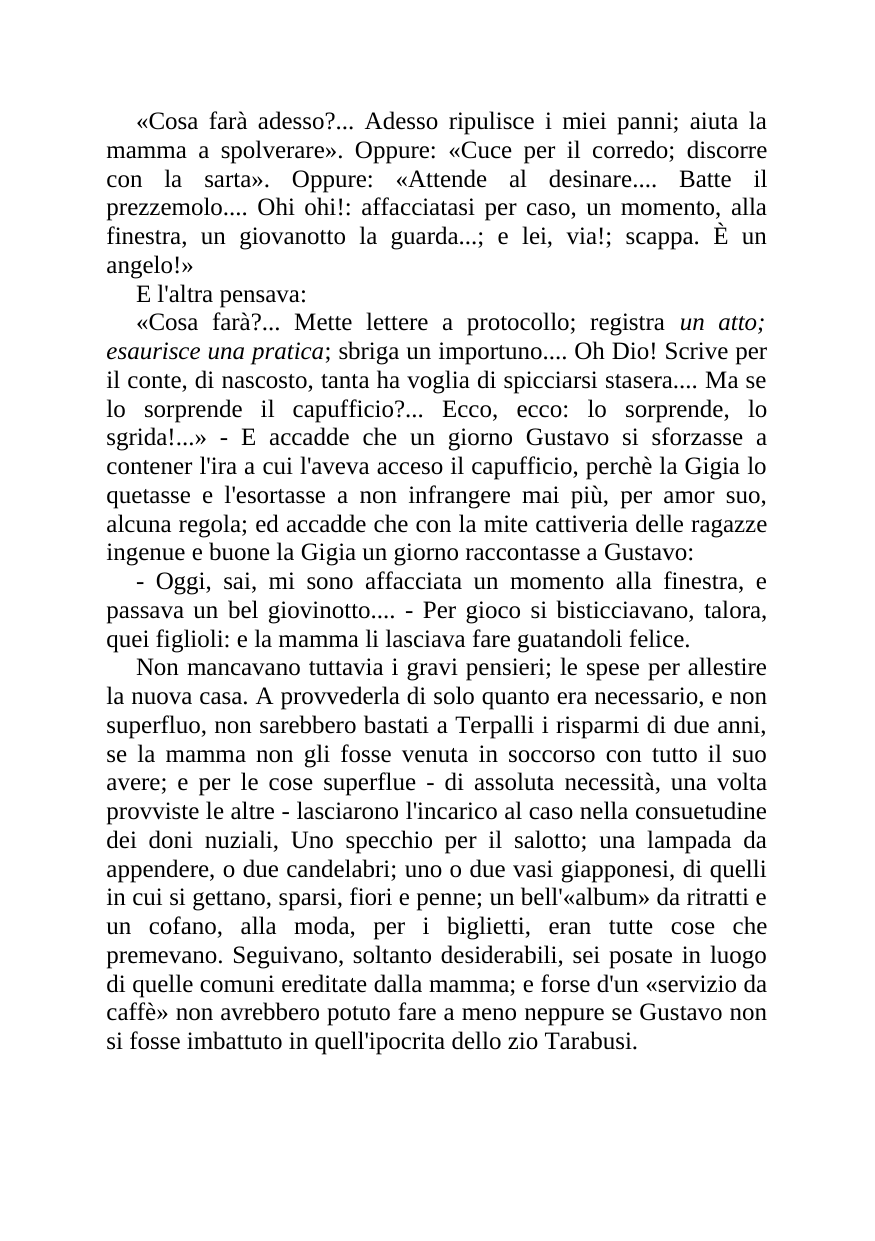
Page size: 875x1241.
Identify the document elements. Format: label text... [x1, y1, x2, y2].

text «Cosa farà?... Mette lettere a protocollo; registra un atto; esaurisce una pratica; sbriga un importuno.... Oh Dio! Scrive per il conte, di nascosto, tanta ha voglia di spicciarsi stasera.... Ma se lo sorprende il capufficio?... Ecco, ecco: lo sorprende, lo sgrida!...» - E accadde che un giorno Gustavo si sforzasse a contener l'ira a cui l'aveva acceso il capufficio, perchè la Gigia lo quetasse e l'esortasse a non infrangere mai più, per amor suo, alcuna regola; ed accadde che con la mite cattiveria delle ragazze ingenue e buone la Gigia un giorno raccontasse a Gustavo: [106, 307, 768, 566]
text Non mancavano tuttavia i gravi pensieri; le spese per allestire la nuova casa. A provvederla di solo quanto era necessario, e non superfluo, non sarebbero bastati a Terpalli i risparmi di due anni, se la mamma non gli fosse venuta in soccorso con tutto il suo avere; e per le cose superflue - di assoluta necessità, una volta provviste le altre - lasciarono l'incarico al caso nella consuetudine dei doni nuziali, Uno specchio per il salotto; una lampada da appendere, o due candelabri; uno o due vasi giapponesi, di quelli in cui si gettano, sparsi, fiori e penne; un bell'«album» da ritratti e un cofano, alla moda, per i biglietti, eran tutte cose che premevano. Seguivano, soltanto desiderabili, sei posate in luogo di quelle comuni ereditate dalla mamma; e forse d'un «servizio da caffè» non avrebbero potuto fare a meno neppure se Gustavo non si fosse imbattuto in quell'ipocrita dello zio Tarabusi. [106, 652, 768, 1055]
text - Oggi, sai, mi sono affacciata un momento alla finestra, e passava un bel giovinotto.... - Per gioco si bisticciavano, talora, quei figlioli: e la mamma li lasciava fare guatandoli felice. [106, 566, 768, 652]
text «Cosa farà adesso?... Adesso ripulisce i miei panni; aiuta la mamma a spolverare». Oppure: «Cuce per il corredo; discorre con la sarta». Oppure: «Attende al desinare.... Batte il prezzemolo.... Ohi ohi!: affacciatasi per caso, un momento, alla finestra, un giovanotto la guarda...; e lei, via!; scappa. È un angelo!» [106, 106, 768, 279]
text E l'altra pensava: [106, 279, 768, 307]
